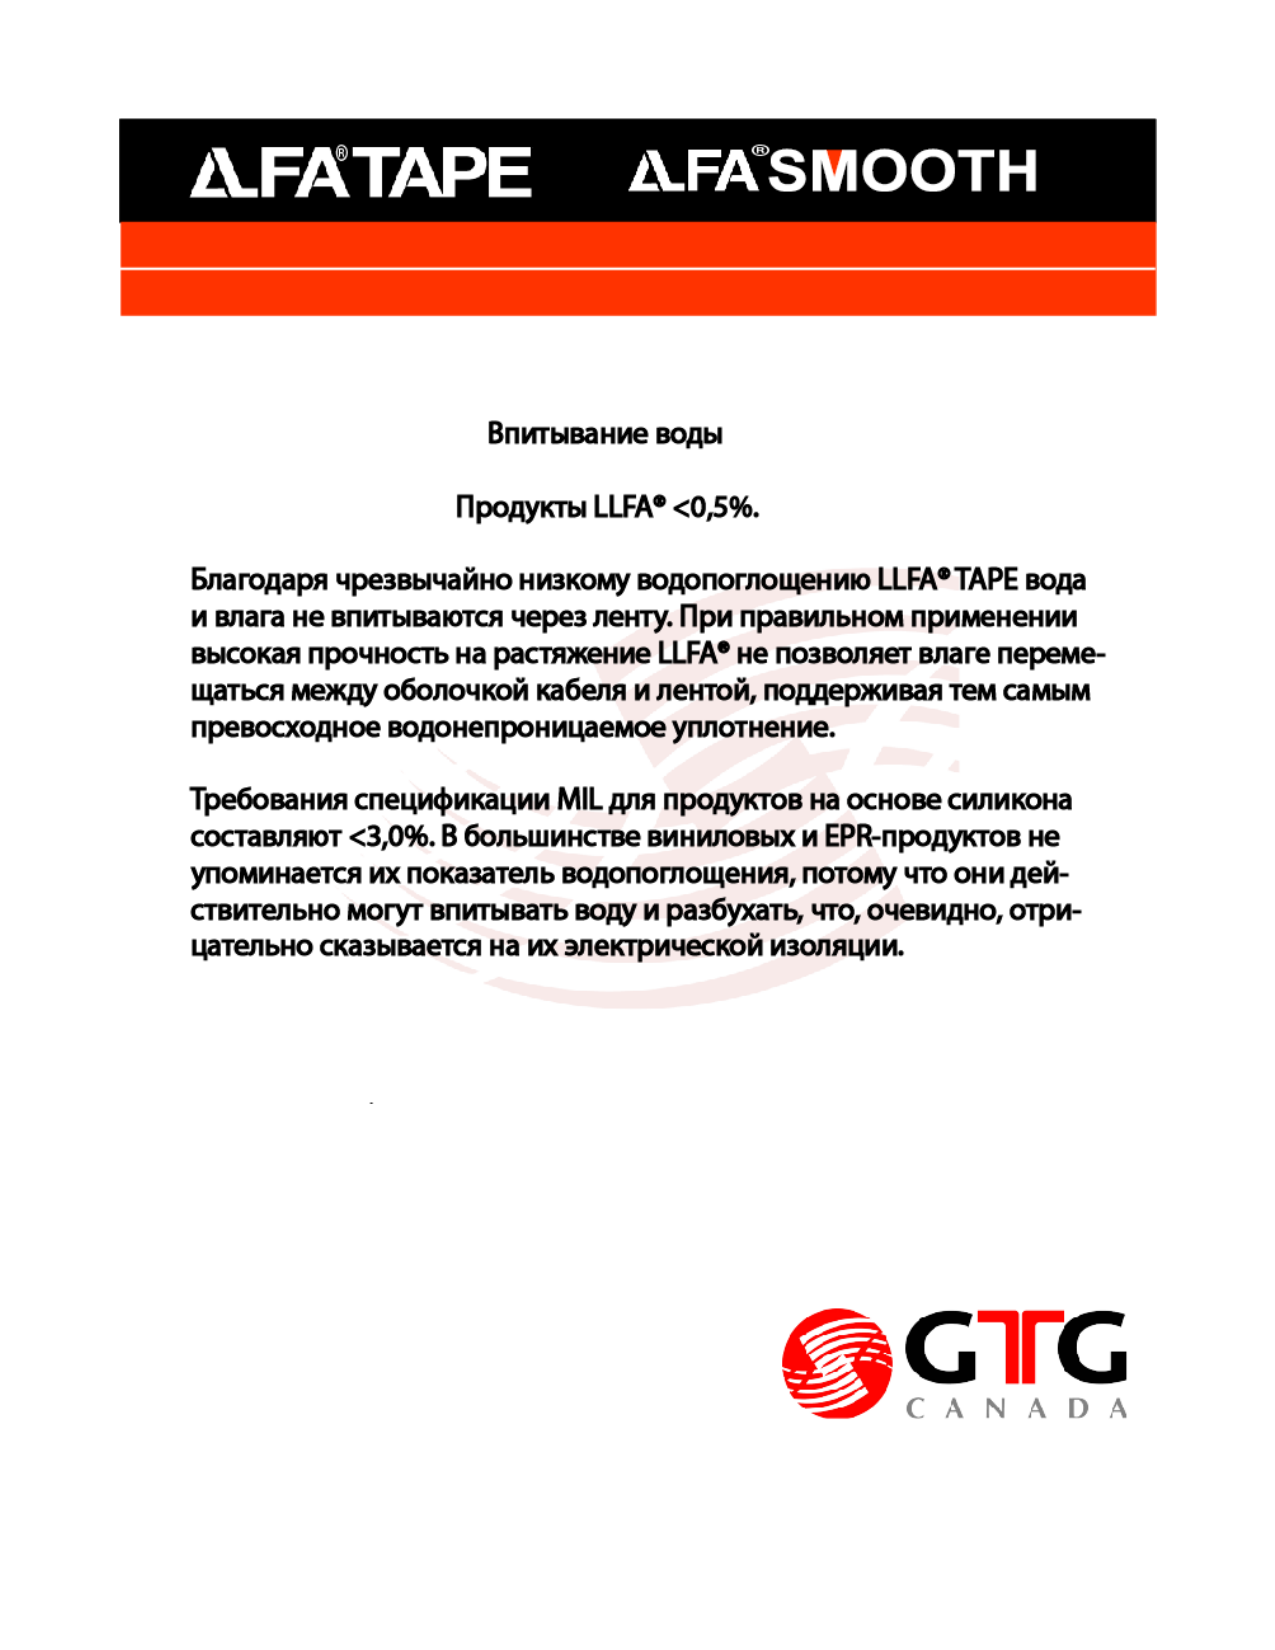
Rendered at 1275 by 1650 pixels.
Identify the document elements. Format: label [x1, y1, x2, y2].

picture [118, 118, 1157, 1461]
